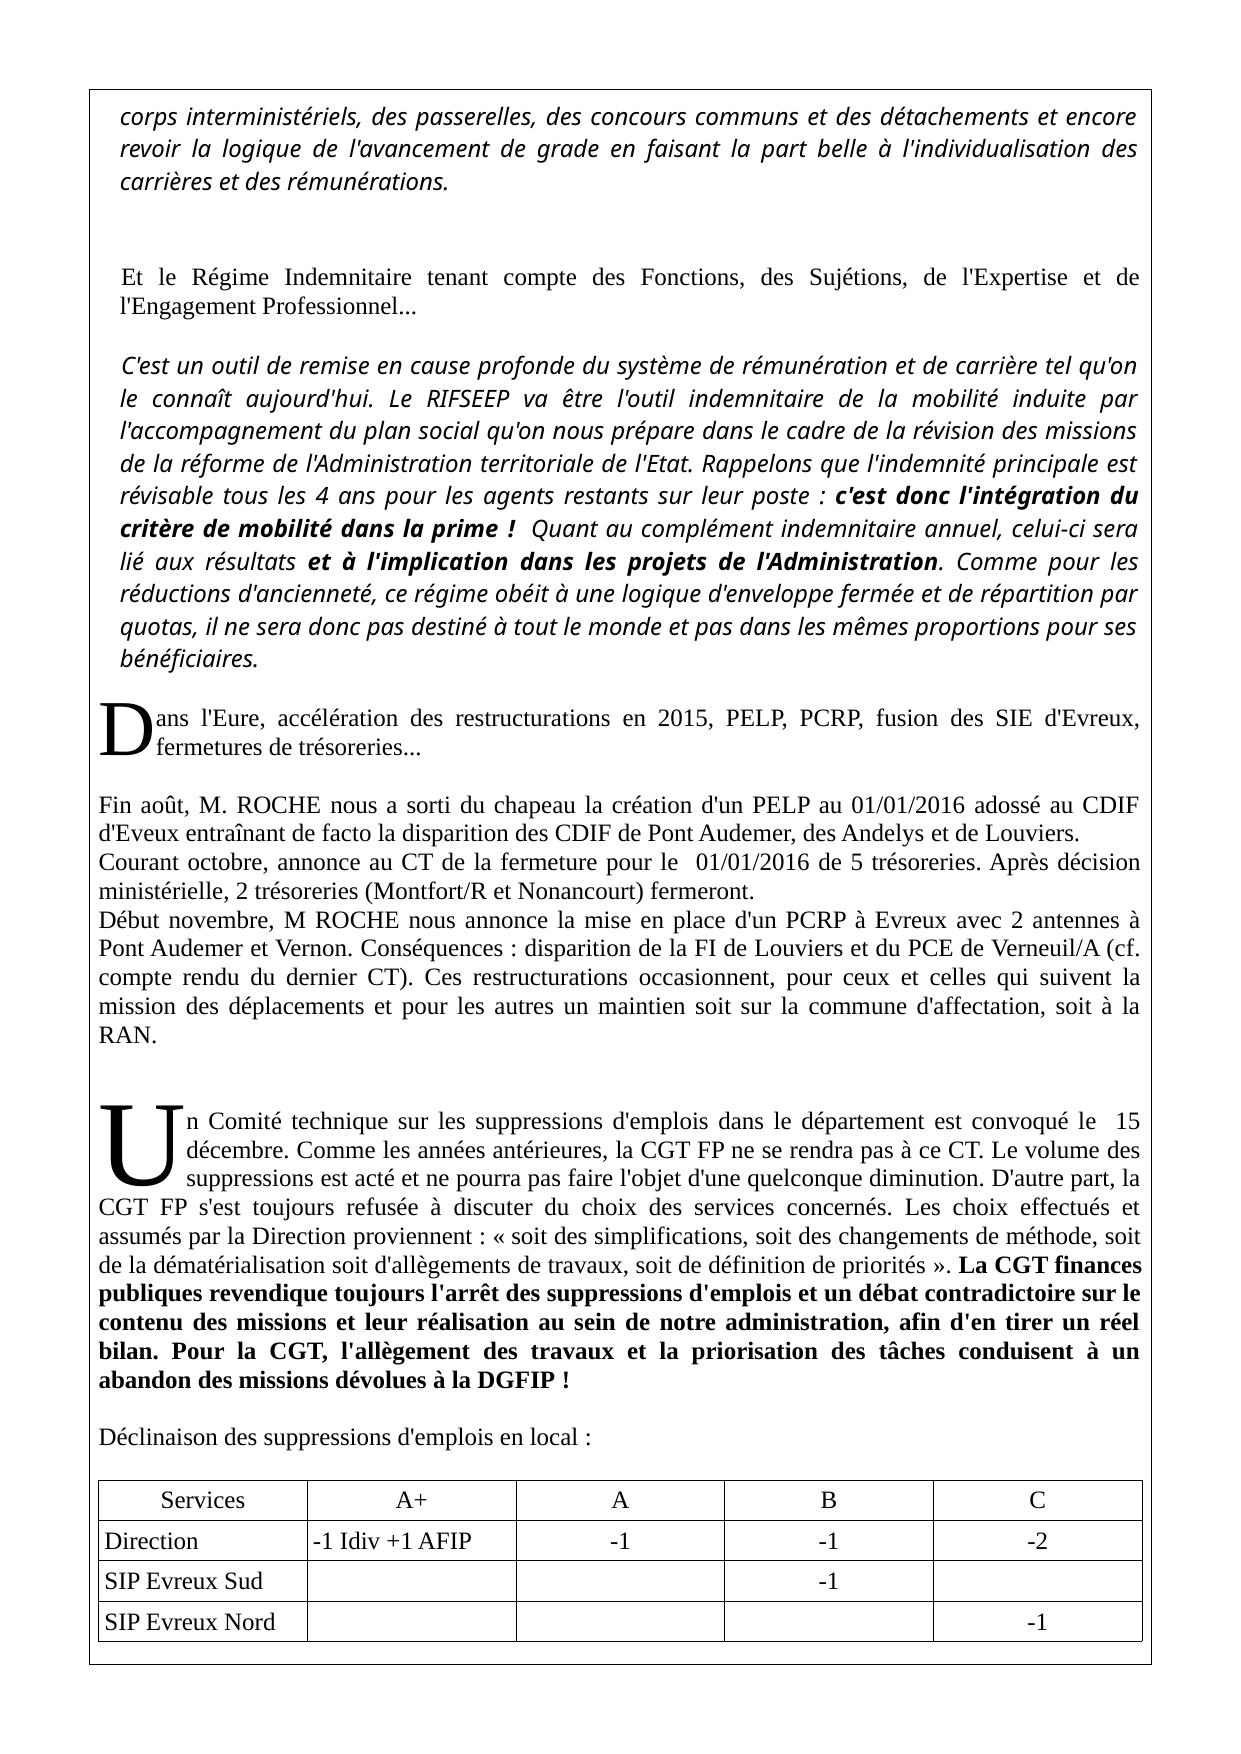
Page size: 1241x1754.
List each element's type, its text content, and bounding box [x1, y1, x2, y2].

table_cell corps interministériels, des passerelles, des concours communs et des détachements et encore revoir la logique de l'avancement de grade en faisant la part belle à l'individualisation des carrières et des rémunérations. Et le Régime Indemnitaire tenant compte des Fonctions, des Sujétions, de l'Expertise et de l'Engagement Professionnel... C'est un outil de remise en cause profonde du système de rémunération et de carrière tel qu'on le connaît aujourd'hui. Le RIFSEEP va être l'outil indemnitaire de la mobilité induite par l'accompagnement du plan social qu'on nous prépare dans le cadre de la révision des missions de la réforme de l'Administration territoriale de l'Etat. Rappelons que l'indemnité principale est révisable tous les 4 ans pour les agents restants sur leur poste : c'est donc l'intégration du critère de mobilité dans la prime ! Quant au complément indemnitaire annuel, celui-ci sera lié aux résultats et à l'implication dans les projets de l'Administration. Comme pour les réductions d'ancienneté, ce régime obéit à une logique d'enveloppe fermée et de répartition par quotas, il ne sera donc pas destiné à tout le monde et pas dans les mêmes proportions pour ses bénéficiaires. Dans l'Eure, accélération des restructurations en 2015, PELP, PCRP, fusion des SIE d'Evreux, fermetures de trésoreries... Fin août, M. ROCHE nous a sorti du chapeau la création d'un PELP au 01/01/2016 adossé au CDIF d'Eveux entraînant de facto la disparition des CDIF de Pont Audemer, des Andelys et de Louviers. Courant octobre, annonce au CT de la fermeture pour le 01/01/2016 de 5 trésoreries. Après décision ministérielle, 2 trésoreries (Montfort/R et Nonancourt) fermeront. Début novembre, M ROCHE nous annonce la mise en place d'un PCRP à Evreux avec 2 antennes à Pont Audemer et Vernon. Conséquences : disparition de la FI de Louviers et du PCE de Verneuil/A (cf. compte rendu du dernier CT). Ces restructurations occasionnent, pour ceux et celles qui suivent la mission des déplacements et pour les autres un maintien soit sur la commune d'affectation, soit à la RAN. Un Comité technique sur les suppressions d'emplois dans le département est convoqué le 15 décembre. Comme les années antérieures, la CGT FP ne se rendra pas à ce CT. Le volume des suppressions est acté et ne pourra pas faire l'objet d'une quelconque diminution. D'autre part, la CGT FP s'est toujours refusée à discuter du choix des services concernés. Les choix effectués et assumés par la Direction proviennent : « soit des simplifications, soit des changements de méthode, soit de la dématérialisation soit d'allègements de travaux, soit de définition de priorités ». La CGT finances publiques revendique toujours l'arrêt des suppressions d'emplois et un débat contradictoire sur le contenu des missions et leur réalisation au sein de notre administration, afin d'en tirer un réel bilan. Pour la CGT, l'allègement des travaux et la priorisation des tâches conduisent à un abandon des missions dévolues à la DGFIP ! Déclinaison des suppressions d'emplois en local : [90, 90, 1151, 1650]
table_cell [934, 1561, 1142, 1601]
table_header A [517, 1481, 724, 1520]
table_cell SIP Evreux Nord [99, 1602, 307, 1641]
table_cell -1 [934, 1602, 1142, 1641]
table_cell Direction [99, 1521, 307, 1560]
table_cell SIP Evreux Sud [99, 1561, 307, 1601]
table_cell [308, 1602, 516, 1641]
table_cell -1 [725, 1521, 933, 1560]
table_cell -1 [517, 1521, 724, 1560]
table_cell [517, 1561, 724, 1601]
table_cell -2 [934, 1521, 1142, 1560]
table_cell -1 Idiv +1 AFIP [308, 1521, 516, 1560]
table_header A+ [308, 1481, 516, 1520]
table_cell [725, 1602, 933, 1641]
table_header C [934, 1481, 1142, 1520]
table_cell [517, 1602, 724, 1641]
table_cell -1 [725, 1561, 933, 1601]
table_header B [725, 1481, 933, 1520]
table_cell [308, 1561, 516, 1601]
table_header Services [99, 1481, 307, 1520]
